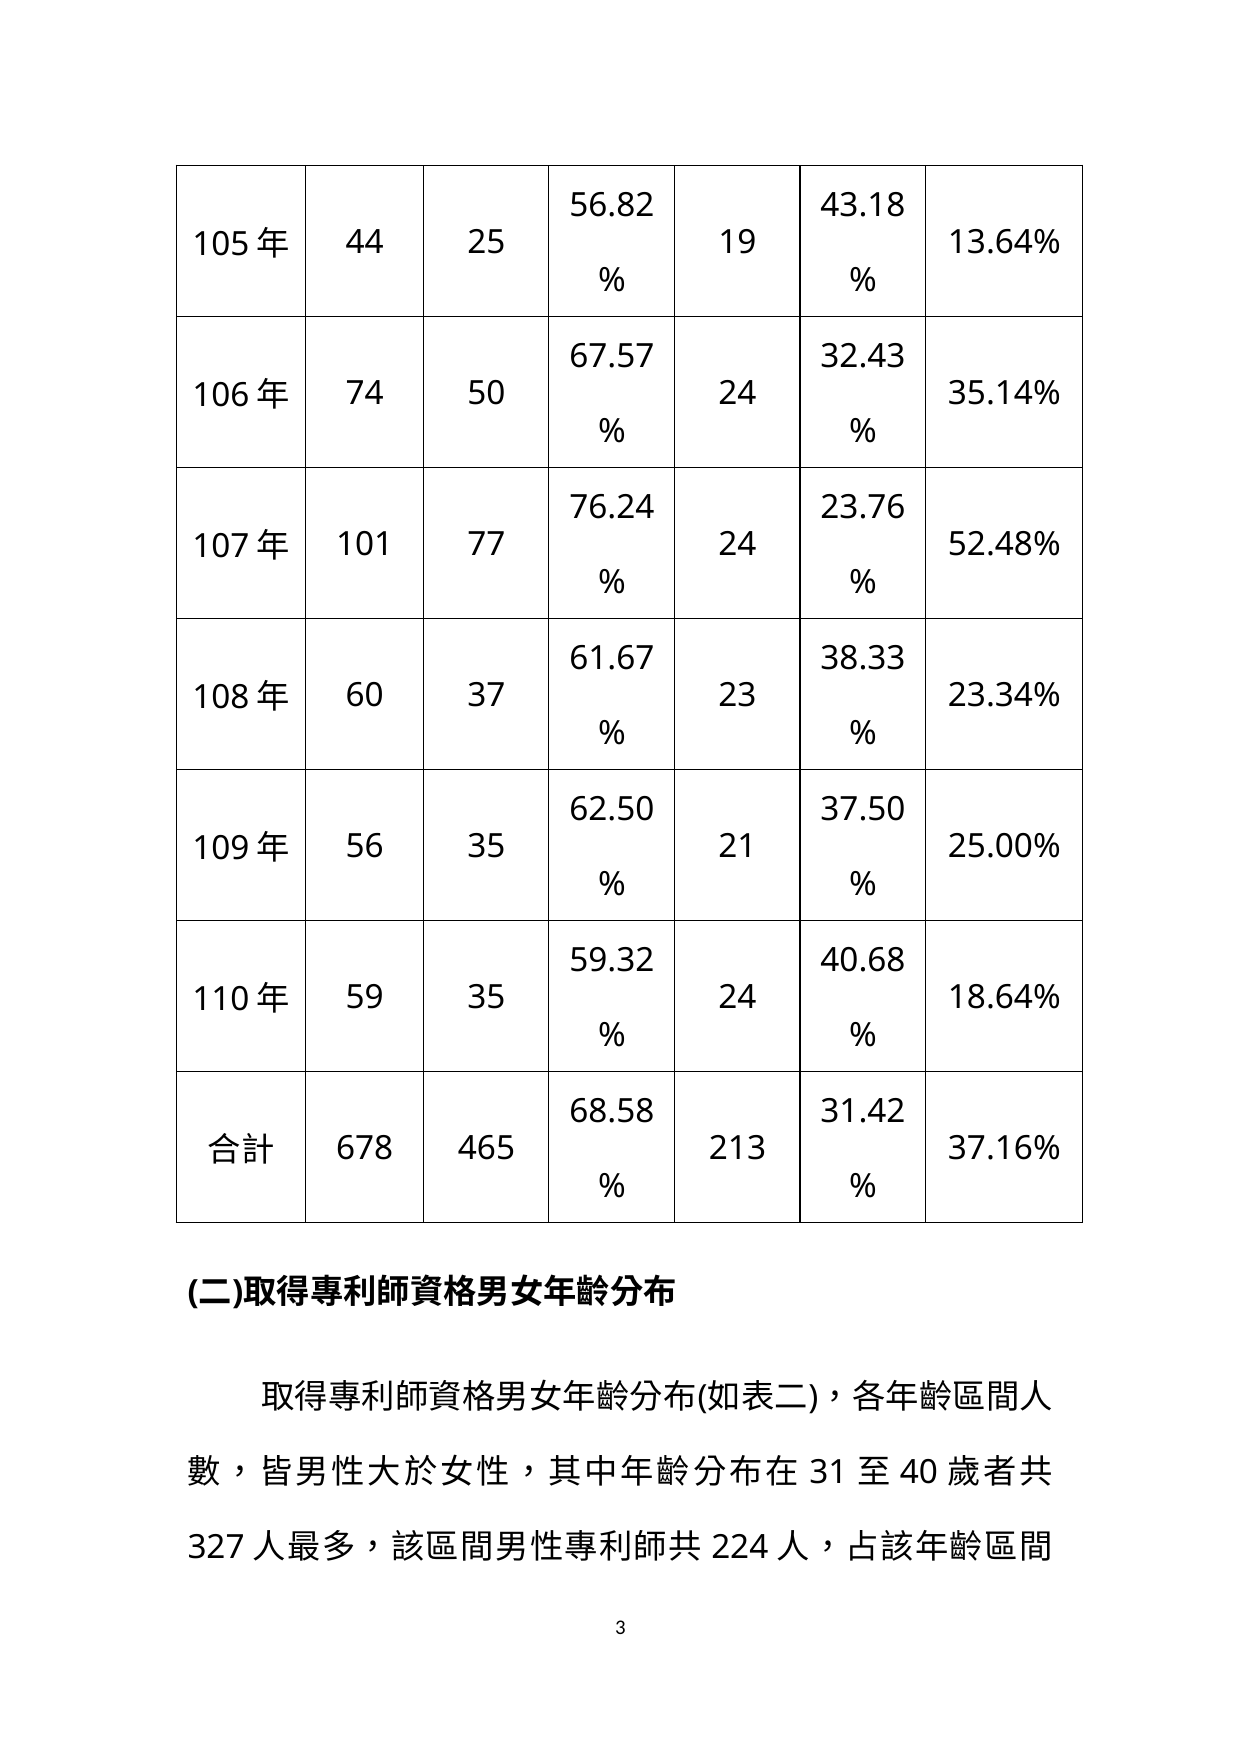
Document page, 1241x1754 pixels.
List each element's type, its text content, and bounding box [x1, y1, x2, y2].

table_cell 38.33% [801, 619, 925, 769]
table_cell 25.00% [926, 770, 1082, 920]
table_cell 110年 [177, 921, 305, 1071]
table_cell 465 [424, 1072, 548, 1222]
table_cell 52.48% [926, 468, 1082, 618]
table_cell 59.32% [549, 921, 674, 1071]
text 取得專利師資格男女年齡分布(如表二)，各年齡區間人數，皆男性大於女性，其中年齡分布在31至40歲者共327人最多，該區間男性專利師共224人，占該年齡區間 [187, 1356, 1053, 1581]
table_cell 74 [306, 317, 423, 467]
table_cell 101 [306, 468, 423, 618]
table_cell 62.50% [549, 770, 674, 920]
table_cell 107年 [177, 468, 305, 618]
table_cell 105年 [177, 166, 305, 316]
table_cell 21 [675, 770, 799, 920]
table_cell 32.43% [801, 317, 925, 467]
table_cell 23 [675, 619, 799, 769]
table_cell 44 [306, 166, 423, 316]
table_cell 37 [424, 619, 548, 769]
table_cell 37.50% [801, 770, 925, 920]
table_cell 77 [424, 468, 548, 618]
table_cell 50 [424, 317, 548, 467]
table_cell 40.68% [801, 921, 925, 1071]
table_cell 13.64% [926, 166, 1082, 316]
table_cell 109年 [177, 770, 305, 920]
table_cell 106年 [177, 317, 305, 467]
table_cell 31.42% [801, 1072, 925, 1222]
table_cell 37.16% [926, 1072, 1082, 1222]
table_cell 56.82% [549, 166, 674, 316]
table_cell 35.14% [926, 317, 1082, 467]
table_cell 108年 [177, 619, 305, 769]
table_cell 76.24% [549, 468, 674, 618]
table_cell 19 [675, 166, 799, 316]
table_cell 合計 [177, 1072, 305, 1222]
table_cell 35 [424, 921, 548, 1071]
table_cell 24 [675, 317, 799, 467]
table_cell 43.18% [801, 166, 925, 316]
table_cell 18.64% [926, 921, 1082, 1071]
table_cell 59 [306, 921, 423, 1071]
table_cell 24 [675, 468, 799, 618]
table_cell 678 [306, 1072, 423, 1222]
table_cell 213 [675, 1072, 799, 1222]
table_cell 56 [306, 770, 423, 920]
table_cell 25 [424, 166, 548, 316]
table_cell 23.34% [926, 619, 1082, 769]
table_cell 68.58% [549, 1072, 674, 1222]
table_cell 60 [306, 619, 423, 769]
table_cell 67.57% [549, 317, 674, 467]
table_cell 35 [424, 770, 548, 920]
table_cell 61.67% [549, 619, 674, 769]
table_cell 24 [675, 921, 799, 1071]
text (二)取得專利師資格男女年齡分布 [187, 1252, 1053, 1327]
table_cell 23.76% [801, 468, 925, 618]
